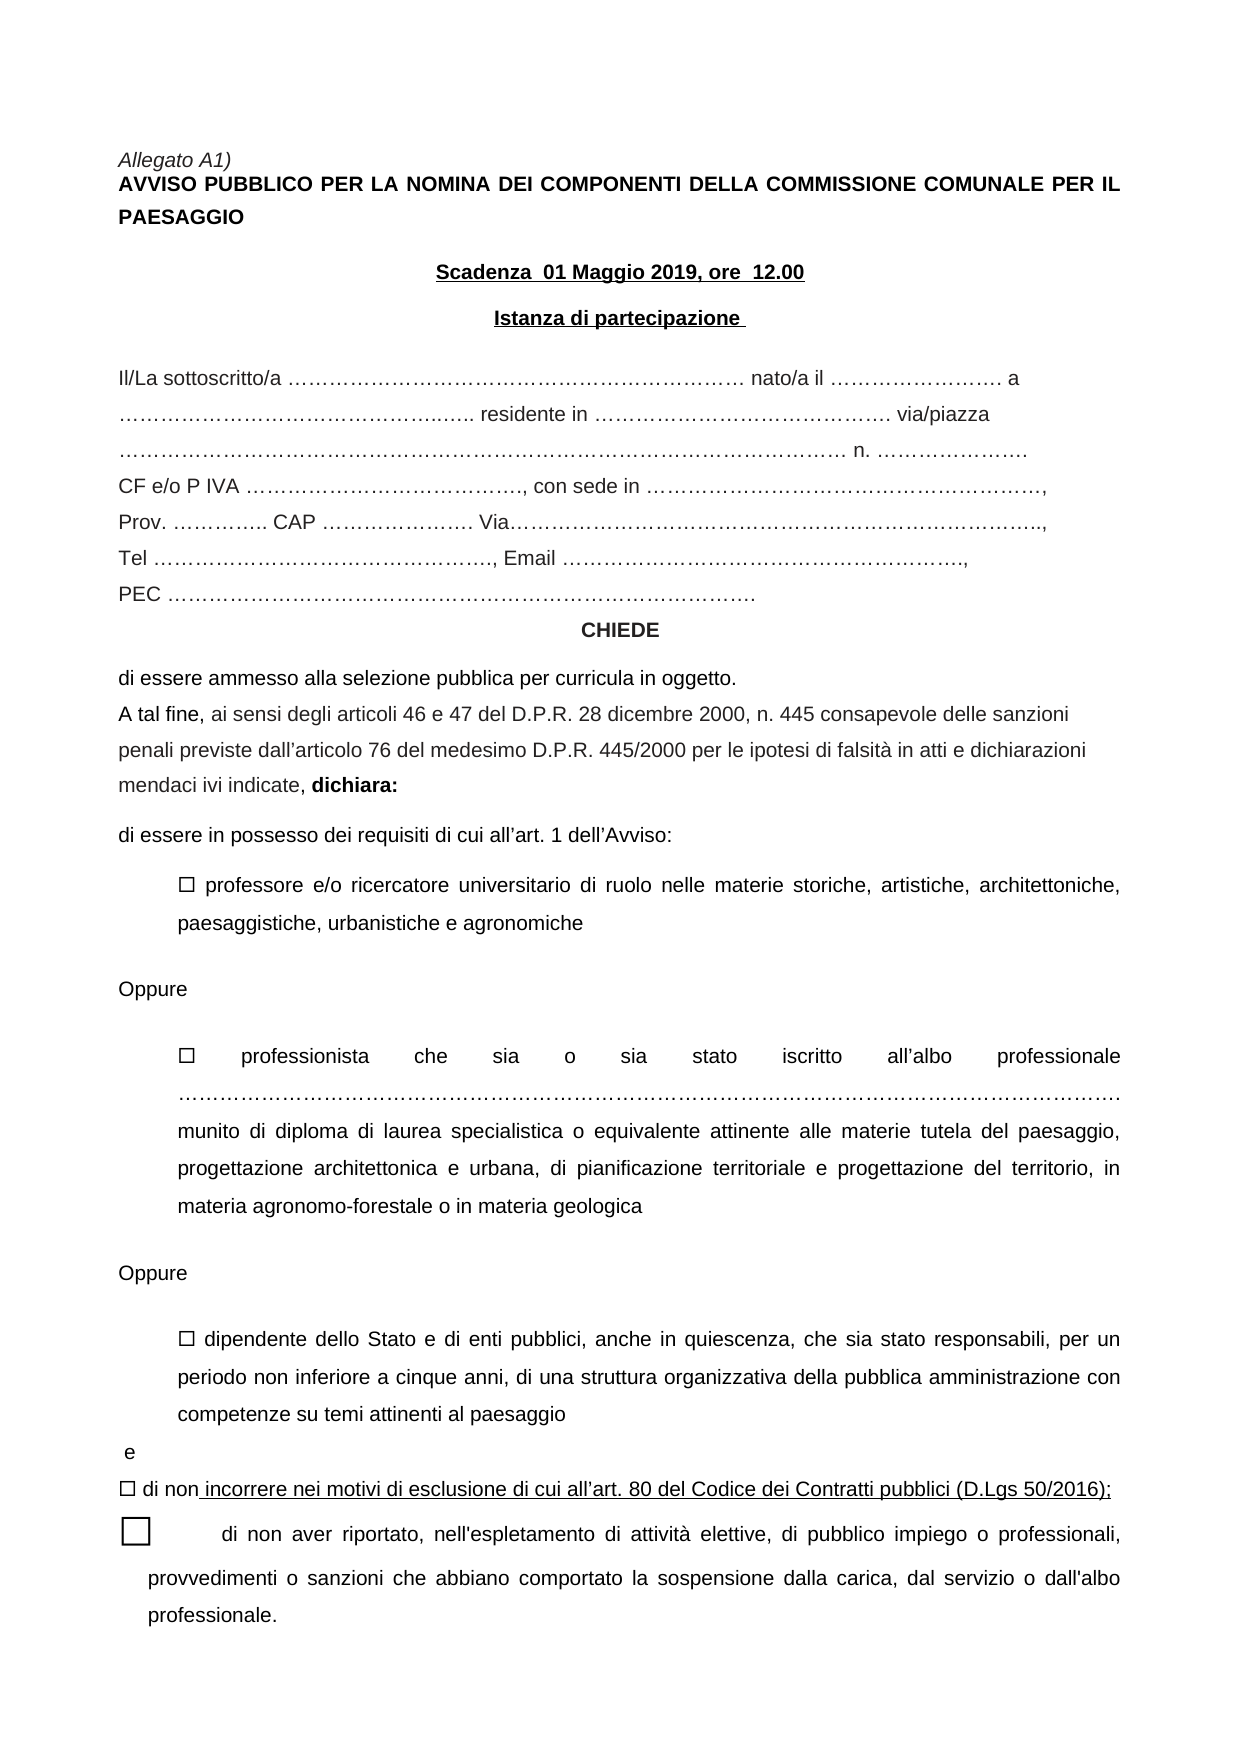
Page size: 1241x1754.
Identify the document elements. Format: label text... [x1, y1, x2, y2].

text di essere in possesso dei requisiti di cui all’art. 1 dell’Avviso: [118, 809, 1122, 847]
text Scadenza 01 Maggio 2019, ore 12.00 [118, 259, 1122, 283]
text AVVISO PUBBLICO PER LA NOMINA DEI COMPONENTI DELLA COMMISSIONE COMUNALE PER IL PAESAGGIO [118, 172, 1122, 231]
text Istanza di partecipazione [118, 305, 1122, 329]
text PEC …………………………………………………………………………. [118, 582, 1122, 606]
text  di non incorrere nei motivi di esclusione di cui all’art. 80 del Codice dei Contratti pubblici (D.Lgs 50/2016); [118, 1463, 1122, 1501]
text Tel …………………………………………., Email …………………………………………………., [118, 546, 1122, 570]
text A tal fine, ai sensi degli articoli 46 e 47 del D.P.R. 28 dicembre 2000, n. 445 consapevole delle sanzioni penali previste dall’articolo 76 del medesimo D.P.R. 445/2000 per le ipotesi di falsità in atti e dichiarazioni mendaci ivi indicate, dichiara: [118, 701, 1122, 797]
text  dipendente dello Stato e di enti pubblici, anche in quiescenza, che sia stato responsabili, per un periodo non inferiore a cinque anni, di una struttura organizzativa della pubblica amministrazione con competenze su temi attinenti al paesaggio [177, 1313, 1122, 1426]
text di essere ammesso alla selezione pubblica per curricula in oggetto. [118, 666, 1122, 689]
text Prov. ………….. CAP …………………. Via………………………………………………………………….., [118, 510, 1122, 534]
text Oppure [118, 1247, 1122, 1284]
text e [118, 1426, 1122, 1463]
text CHIEDE [118, 618, 1122, 642]
text  professionista che sia o sia stato iscritto all’albo professionale ………………………………………………………………………………………………………………………. munito di diploma di laurea specialistica o equivalente attinente alle materie tutela del paesaggio, progettazione architettonica e urbana, di pianificazione territoriale e progettazione del territorio, in materia agronomo-forestale o in materia geologica [177, 1030, 1122, 1218]
list di non aver riportato, nell'espletamento di attività elettive, di pubblico impiego o professionali, provvedimenti o sanzioni che abbiano comportato la sospensione dalla carica, dal servizio o dall'albo professionale. [118, 1501, 1122, 1627]
text Allegato A1) [118, 148, 1122, 172]
text Il/La sottoscritto/a ………………………………………………………… nato/a il ……………………. a ………………………………………..….. residente in ……………………………………. via/piazza …………………………………………………………………………………………… n. …………………. [118, 366, 1122, 462]
text  professore e/o ricercatore universitario di ruolo nelle materie storiche, artistiche, architettoniche, paesaggistiche, urbanistiche e agronomiche [177, 859, 1122, 934]
text Oppure [118, 963, 1122, 1001]
text CF e/o P IVA …………………………………., con sede in …………………………………………………, [118, 474, 1122, 498]
